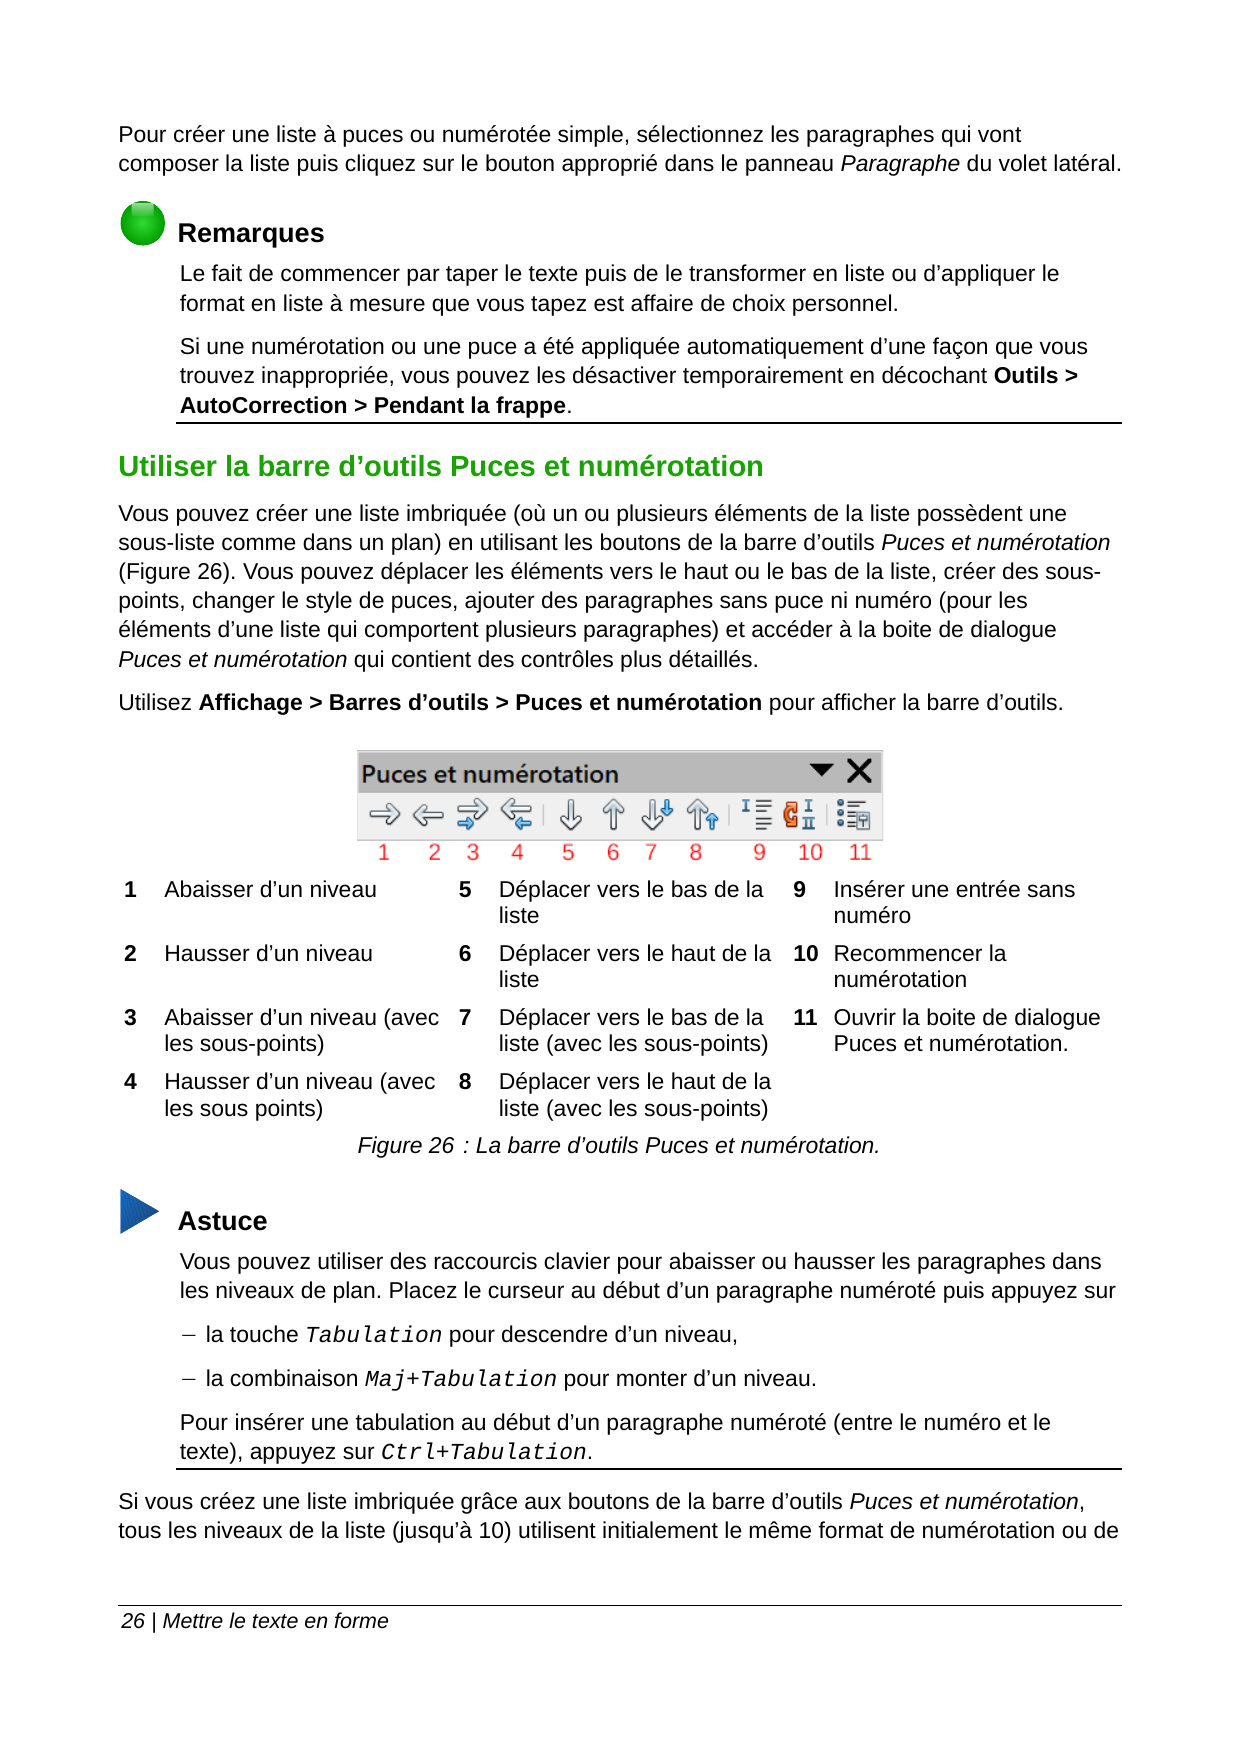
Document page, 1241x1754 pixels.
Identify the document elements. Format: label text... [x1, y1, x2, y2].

subtitle Remarques [118, 198, 1122, 248]
table_cell 6 [453, 934, 493, 998]
table_cell Déplacer vers le bas de la liste [493, 870, 787, 934]
table_cell 5 [453, 870, 493, 934]
text Si vous créez une liste imbriquée grâce aux boutons de la barre d’outils Puces et numérotation, tous les niveaux de la liste (jusqu’à 10) utilisent initialement le même format de numérotation ou de [118, 1485, 1122, 1543]
table_cell 4 [118, 1063, 158, 1127]
table_cell Figure 26 : La barre d’outils Puces et numérotation. [118, 1127, 1122, 1164]
table_cell Ouvrir la boite de dialogue Puces et numérotation. [828, 998, 1122, 1127]
text Vous pouvez utiliser des raccourcis clavier pour abaisser ou hausser les paragraphes dans les niveaux de plan. Placez le curseur au début d’un paragraphe numéroté puis appuyez sur [176, 1243, 1122, 1305]
table_cell Recommencer la numérotation [828, 934, 1122, 998]
table_cell 1 [118, 870, 158, 934]
text Pour créer une liste à puces ou numérotée simple, sélectionnez les paragraphes qui vont composer la liste puis cliquez sur le bouton approprié dans le panneau Paragraphe du volet latéral. [118, 118, 1122, 176]
subtitle Astuce [118, 1187, 1122, 1236]
text Utilisez Affichage > Barres d’outils > Puces et numérotation pour afficher la barre d’outils. [118, 686, 1122, 716]
table_cell 7 [453, 998, 493, 1062]
list la combinaison Maj+Tabulation pour monter d’un niveau. [176, 1360, 1122, 1392]
text Pour insérer une tabulation au début d’un paragraphe numéroté (entre le numéro et le texte), appuyez sur Ctrl+Tabulation. [176, 1404, 1122, 1468]
table_cell 10 [787, 934, 827, 998]
table_cell Abaisser d’un niveau [158, 870, 453, 934]
table_cell Déplacer vers le bas de la liste (avec les sous-points) [493, 998, 787, 1062]
table_cell Hausser d’un niveau (avec les sous points) [158, 1063, 453, 1127]
table_cell 2 [118, 934, 158, 998]
subtitle Utiliser la barre d’outils Puces et numérotation [118, 453, 1122, 482]
table_header [118, 745, 1122, 870]
text Le fait de commencer par taper le texte puis de le transformer en liste ou d’appliquer le format en liste à mesure que vous tapez est affaire de choix personnel. [176, 255, 1122, 317]
table_cell Hausser d’un niveau [158, 934, 453, 998]
list la touche Tabulation pour descendre d’un niveau, [176, 1316, 1122, 1348]
table_cell 3 [118, 998, 158, 1062]
text Vous pouvez créer une liste imbriquée (où un ou plusieurs éléments de la liste possèdent une sous-liste comme dans un plan) en utilisant les boutons de la barre d’outils Puces et numérotation (Figure 26). Vous pouvez déplacer les éléments vers le haut ou le bas de la liste, créer des sous-points, changer le style de puces, ajouter des paragraphes sans puce ni numéro (pour les éléments d’une liste qui comportent plusieurs paragraphes) et accéder à la boite de dialogue Puces et numérotation qui contient des contrôles plus détaillés. [118, 497, 1122, 672]
table_cell 8 [453, 1063, 493, 1127]
text Si une numérotation ou une puce a été appliquée automatiquement d’une façon que vous trouvez inappropriée, vous pouvez les désactiver temporairement en décochant Outils > AutoCorrection > Pendant la frappe. [176, 328, 1122, 422]
table_cell Déplacer vers le haut de la liste (avec les sous-points) [493, 1063, 787, 1127]
table_cell 11 [787, 998, 827, 1127]
table_cell Insérer une entrée sans numéro [828, 870, 1122, 934]
table_cell 9 [787, 870, 827, 934]
picture [357, 750, 884, 865]
table_cell Déplacer vers le haut de la liste [493, 934, 787, 998]
table_cell Abaisser d’un niveau (avec les sous-points) [158, 998, 453, 1062]
